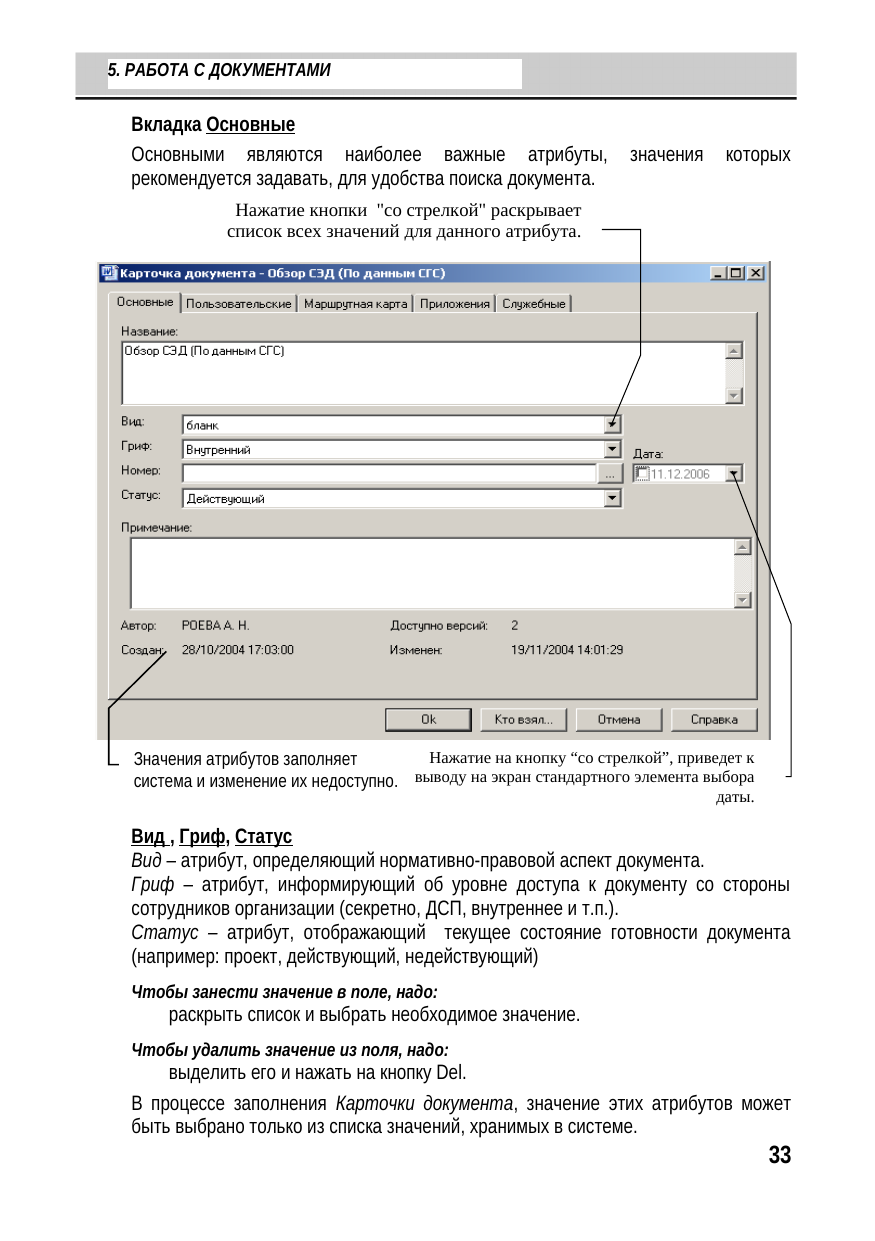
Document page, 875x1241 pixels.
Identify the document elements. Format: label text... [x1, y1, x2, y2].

text Чтобы удалить значение из поля, надо: [131, 1039, 791, 1060]
text Гриф – атрибут, информирующий об уровне доступа к документу со стороны сотрудников организации (секретно, ДСП, внутреннее и т.п.). [131, 872, 791, 920]
text Вид , Гриф, Статус [131, 824, 791, 848]
text Основными являются наиболее важные атрибуты, значения которых рекомендуется задавать, для удобства поиска документа. [131, 142, 791, 190]
text Вид – атрибут, определяющий нормативно-правовой аспект документа. [131, 848, 791, 872]
text В процессе заполнения Карточки документа, значение этих атрибутов может быть выбрано только из списка значений, хранимых в системе. [131, 1090, 791, 1138]
text Чтобы занести значение в поле, надо: [131, 981, 791, 1002]
text выделить его и нажать на кнопку Del. [169, 1060, 791, 1084]
text Вкладка Основные [131, 112, 791, 136]
text раскрыть список и выбрать необходимое значение. [169, 1002, 791, 1026]
text Статус – атрибут, отображающий текущее состояние готовности документа (например: проект, действующий, недействующий) [131, 920, 791, 968]
